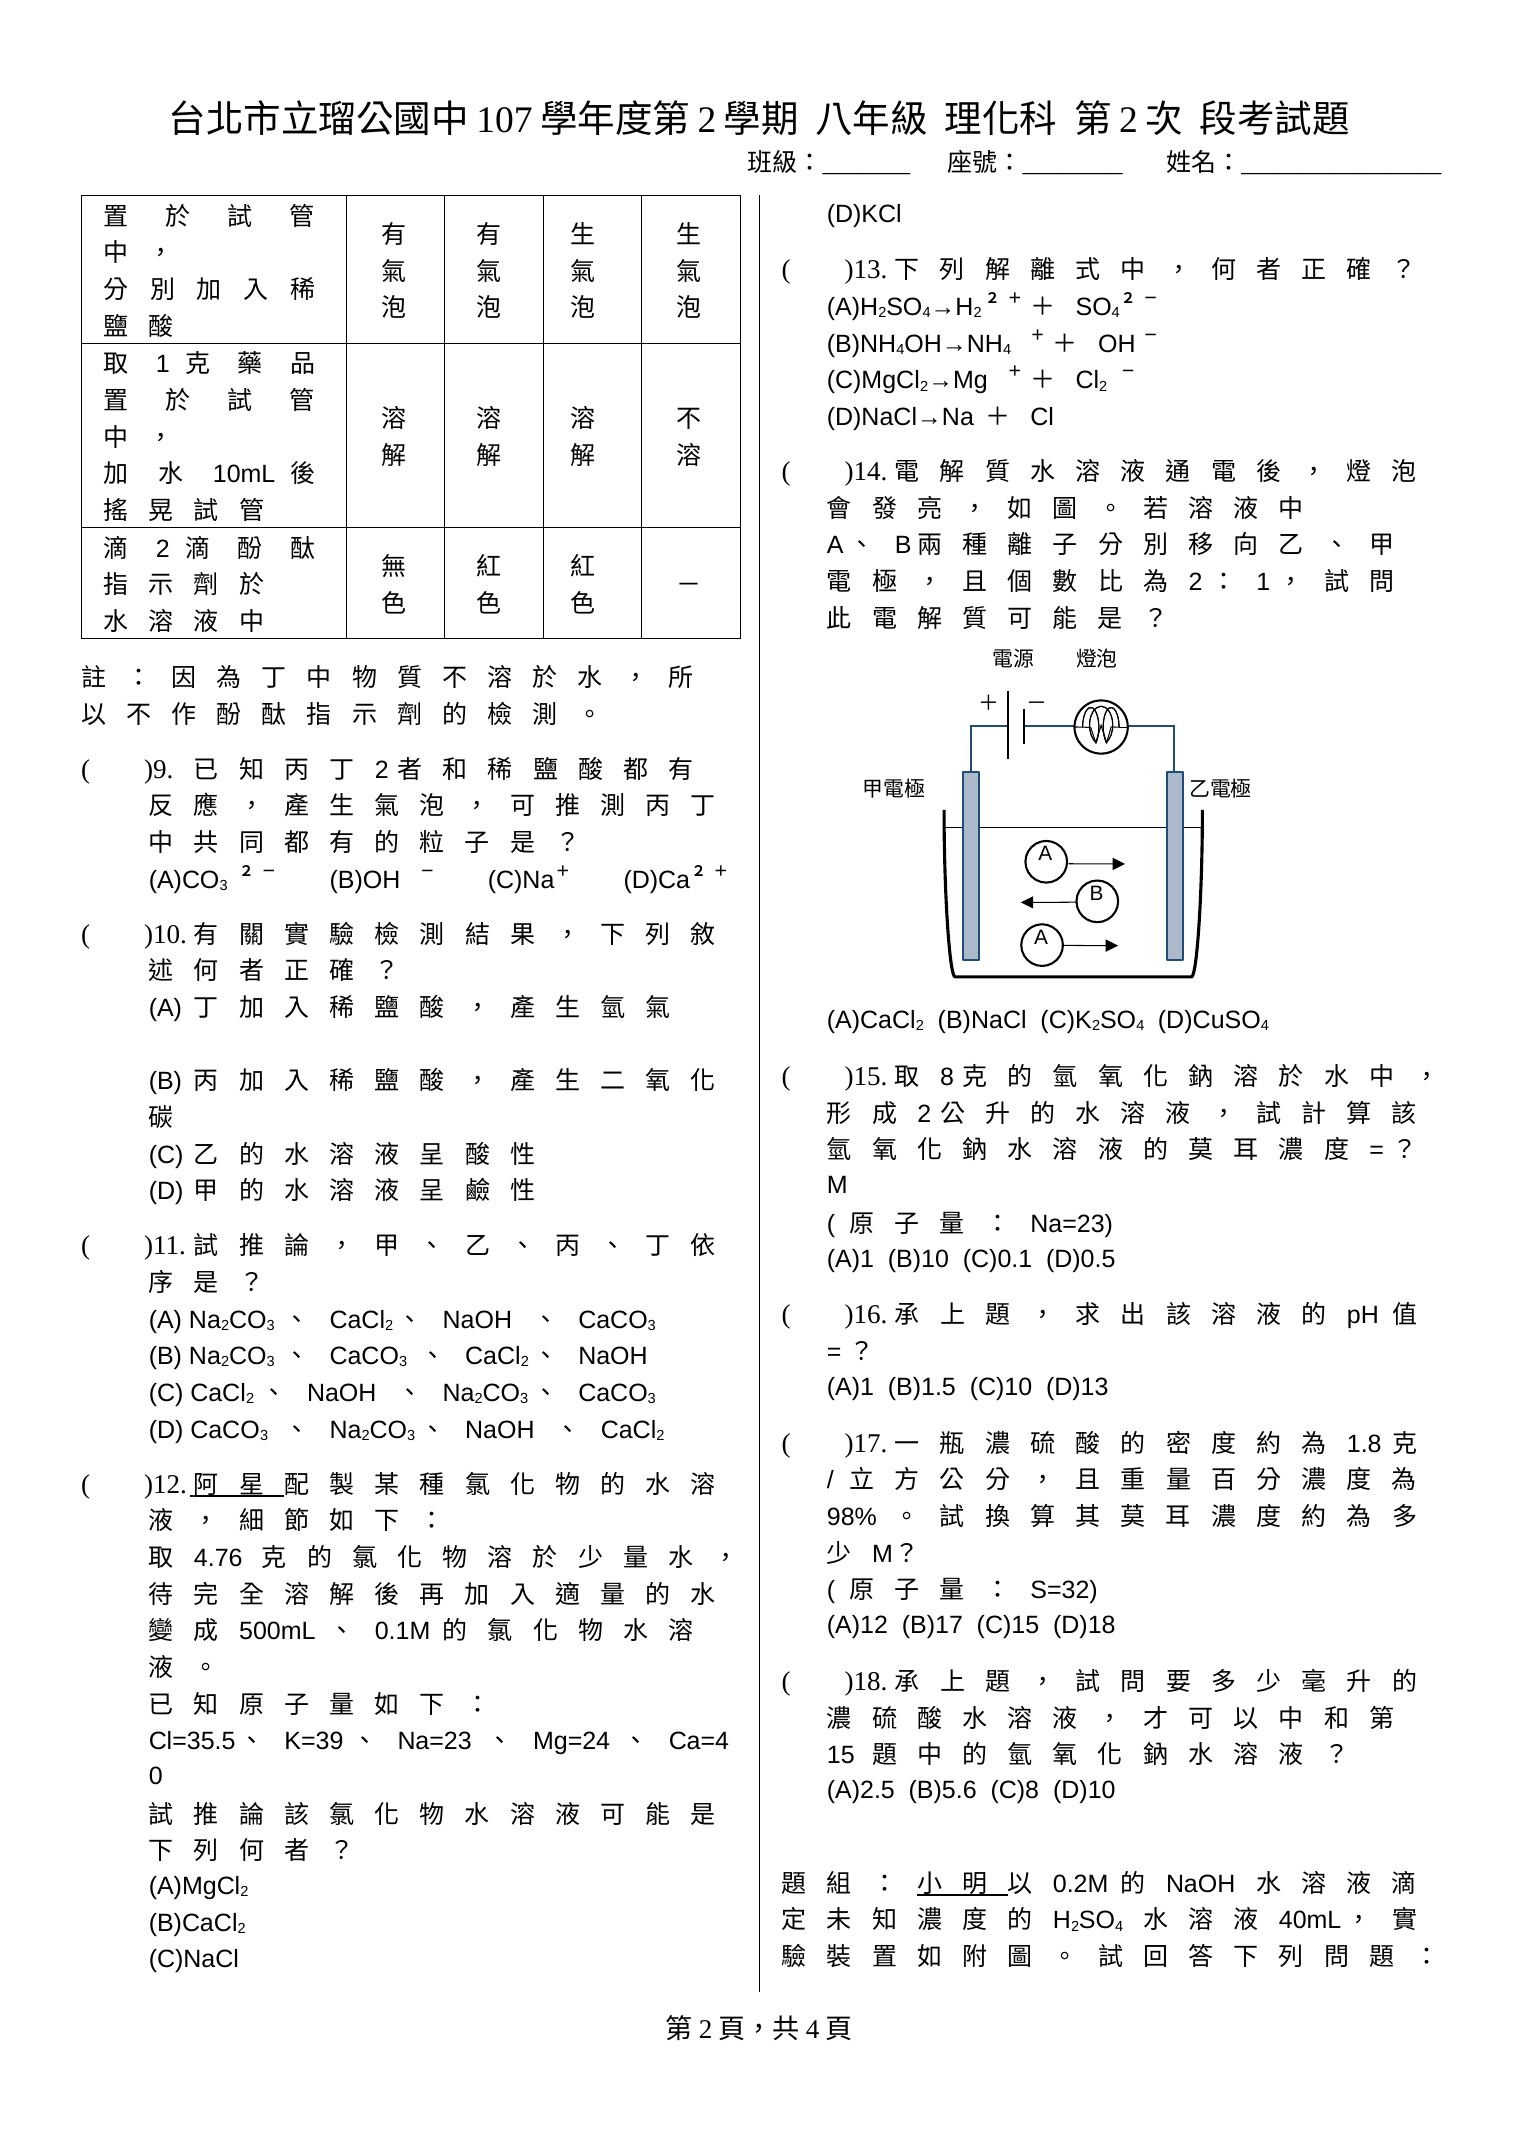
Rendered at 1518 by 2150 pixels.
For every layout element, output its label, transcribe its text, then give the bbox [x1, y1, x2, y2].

table_cell － [642, 528, 740, 638]
list 承上題，試問要多少毫升的濃硫酸水溶液，才可以中和第15題中的氫氧化鈉水溶液？ (A)2.5 (B)5.6 (C)8 (D)10 [781, 1661, 1437, 1845]
table_cell 溶解 [544, 344, 641, 527]
table_cell 取1克藥品置於試管中， 加水10mL後搖晃試管 [82, 344, 346, 527]
table_cell 滴2滴酚酞指示劑於 水溶液中 [82, 528, 346, 638]
list (D)KCl [781, 195, 1437, 231]
table_cell 紅色 [544, 528, 641, 638]
list 已知丙丁2者和稀鹽酸都有反應，產生氣泡，可推測丙丁中共同都有的粒子是？ (A)CO3２－ (B)OH－ (C)Na＋ (D)Ca２＋ [81, 749, 737, 896]
table_cell 有 氣泡 [347, 196, 444, 342]
list 試推論，甲、乙、丙、丁依序是？ (A) Na2CO3、CaCl2、NaOH、CaCO3 (B) Na2CO3、CaCO3、CaCl2、NaOH (C) CaCl2、NaOH、Na2CO3、CaCO3 (D) CaCO3、Na2CO3、NaOH、CaCl2 [81, 1226, 737, 1446]
table_cell 有 氣泡 [445, 196, 543, 342]
list 電解質水溶液通電後，燈泡會發亮，如圖。若溶液中 A、B兩種離子分別移向乙、甲電極，且個數比為2：1，試問此電解質可能是？ (A)CaCl2 (B)NaCl (C)K2SO4 (D)CuSO4 [781, 451, 1437, 1038]
list 阿星配製某種氯化物的水溶液，細節如下： 取4.76克的氯化物溶於少量水，待完全溶解後再加入適量的水變成500mL、0.1M的氯化物水溶液。 已知原子量如下： Cl=35.5、K=39、Na=23、Mg=24、Ca=40 試推論該氯化物水溶液可能是下列何者？ (A)MgCl2 (B)CaCl2 (C)NaCl [81, 1464, 737, 1977]
text 註：因為丁中物質不溶於水，所以不作酚酞指示劑的檢測。 [81, 657, 737, 731]
table_cell 不溶 [642, 344, 740, 527]
table_cell 溶解 [347, 344, 444, 527]
table_cell 無色 [347, 528, 444, 638]
list 有關實驗檢測結果，下列敘述何者正確？ (A)丁加入稀鹽酸，產生氫氣 (B)丙加入稀鹽酸，產生二氧化碳 (C)乙的水溶液呈酸性 (D)甲的水溶液呈鹼性 [81, 914, 737, 1207]
list 下列解離式中，何者正確？ (A)H2SO4→H2２＋＋SO4２－ (B)NH4OH→NH4＋＋OH－ (C)MgCl2→Mg＋＋Cl2－ (D)NaCl→Na＋Cl [781, 250, 1437, 433]
table_cell 紅色 [445, 528, 543, 638]
list 一瓶濃硫酸的密度約為1.8克/立方公分，且重量百分濃度為98%。試換算其莫耳濃度約為多少M？ (原子量：S=32) (A)12 (B)17 (C)15 (D)18 [781, 1423, 1437, 1643]
list 承上題，求出該溶液的pH值=？ (A)1 (B)1.5 (C)10 (D)13 [781, 1295, 1437, 1405]
table_cell 溶解 [445, 344, 543, 527]
text 題組：小明以0.2M的NaOH水溶液滴定未知濃度的H2SO4水溶液40mL，實驗裝置如附圖。試回答下列問題： [781, 1863, 1437, 1973]
table_cell 生 氣泡 [642, 196, 740, 342]
table_cell 置於試管中， 分別加入稀鹽酸 [82, 196, 346, 342]
list 取8克的氫氧化鈉溶於水中，形成2公升的水溶液，試計算該氫氧化鈉水溶液的莫耳濃度=？M (原子量：Na=23) (A)1 (B)10 (C)0.1 (D)0.5 [781, 1056, 1437, 1276]
table_cell 生 氣泡 [544, 196, 641, 342]
